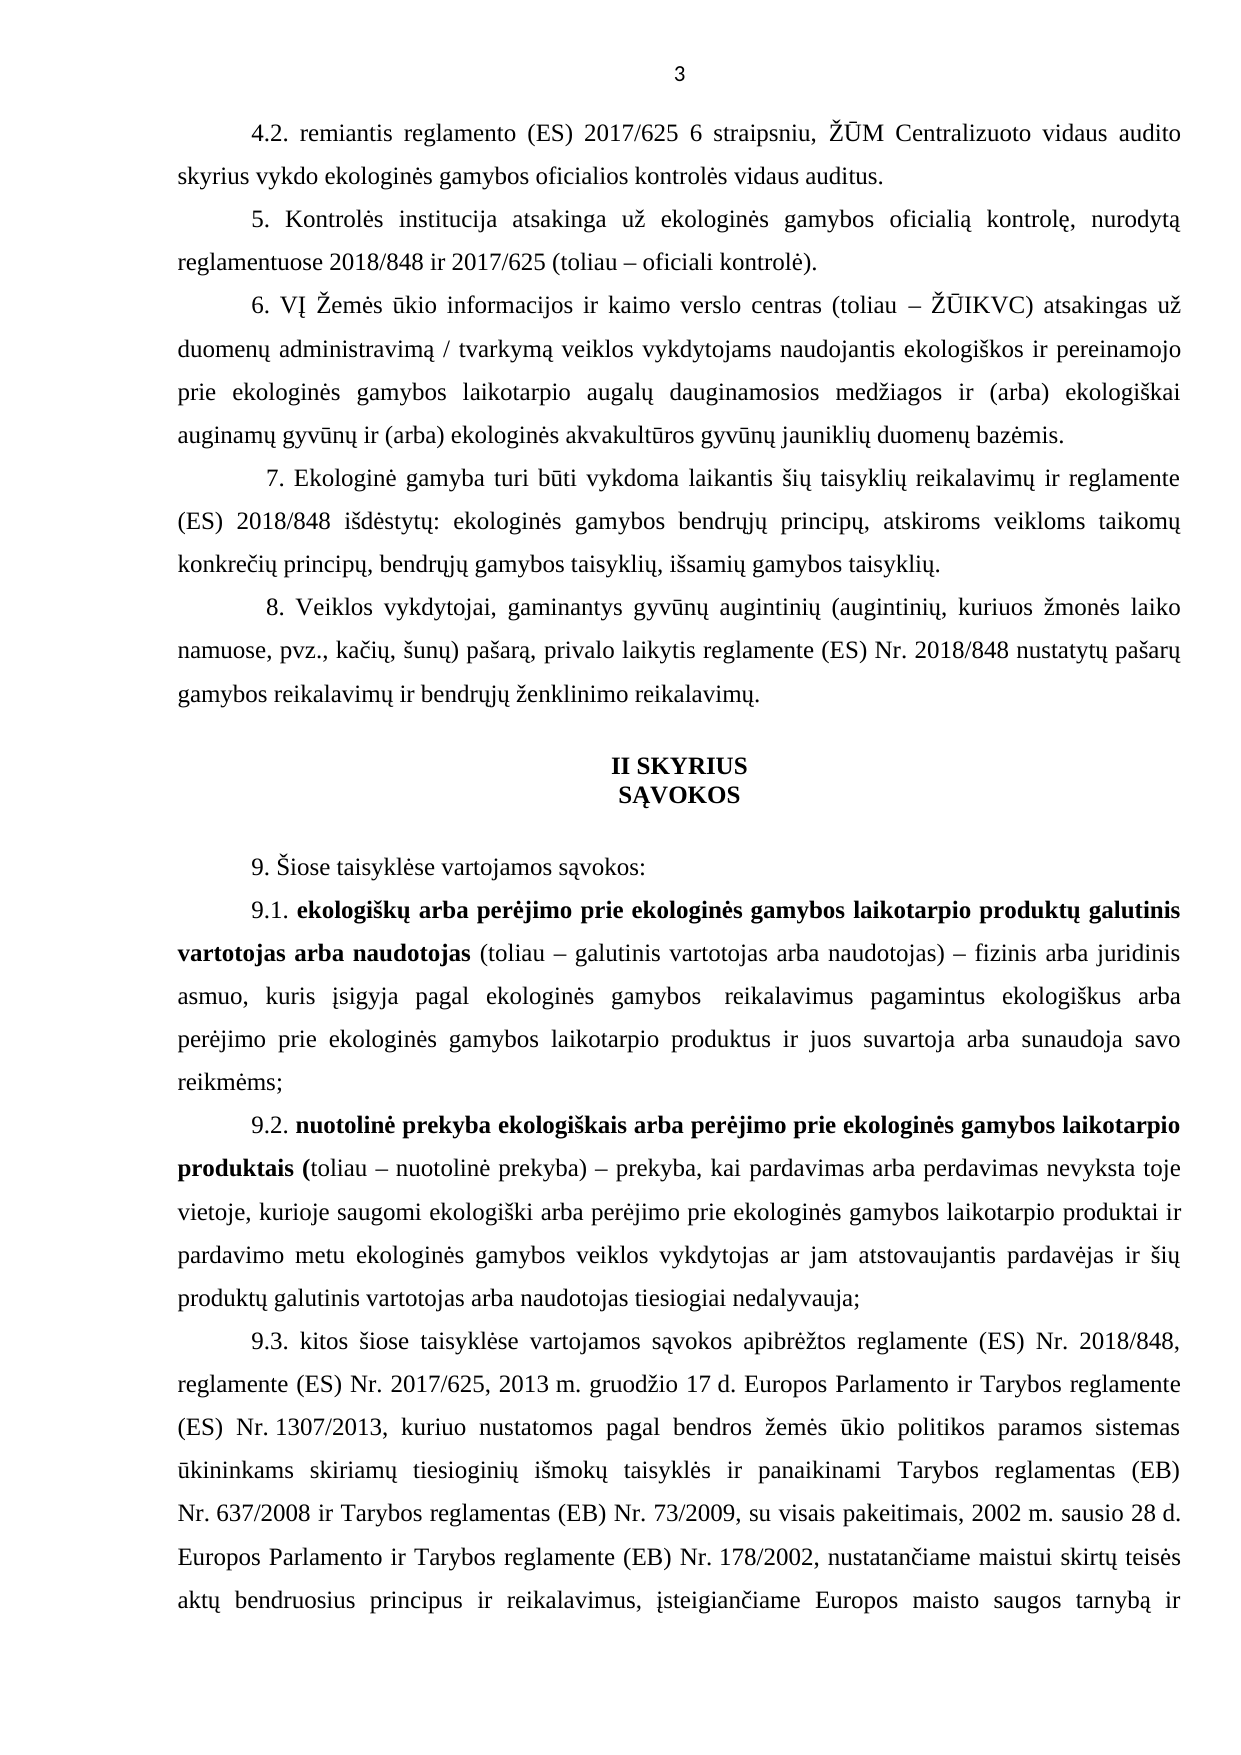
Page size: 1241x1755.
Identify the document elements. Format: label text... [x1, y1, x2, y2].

text 7. Ekologinė gamyba turi būti vykdoma laikantis šių taisyklių reikalavimų ir reglamente (ES) 2018/848 išdėstytų: ekologinės gamybos bendrųjų principų, atskiroms veikloms taikomų konkrečių principų, bendrųjų gamybos taisyklių, išsamių gamybos taisyklių. [177, 463, 1181, 578]
text 9. Šiose taisyklėse vartojamos sąvokos: [177, 852, 1181, 880]
text SąvokOS [177, 780, 1181, 808]
text 9.1. ekologiškų arba perėjimo prie ekologinės gamybos laikotarpio produktų galutinis vartotojas arba naudotojas (toliau – galutinis vartotojas arba naudotojas) – fizinis arba juridinis asmuo, kuris įsigyja pagal ekologinės gamybos reikalavimus pagamintus ekologiškus arba perėjimo prie ekologinės gamybos laikotarpio produktus ir juos suvartoja arba sunaudoja savo reikmėms; [177, 895, 1181, 1096]
text 6. VĮ Žemės ūkio informacijos ir kaimo verslo centras (toliau – ŽŪIKVC) atsakingas už duomenų administravimą / tvarkymą veiklos vykdytojams naudojantis ekologiškos ir pereinamojo prie ekologinės gamybos laikotarpio augalų dauginamosios medžiagos ir (arba) ekologiškai auginamų gyvūnų ir (arba) ekologinės akvakultūros gyvūnų jauniklių duomenų bazėmis. [177, 291, 1181, 449]
text 8. Veiklos vykdytojai, gaminantys gyvūnų augintinių (augintinių, kuriuos žmonės laiko namuose, pvz., kačių, šunų) pašarą, privalo laikytis reglamente (ES) Nr. 2018/848 nustatytų pašarų gamybos reikalavimų ir bendrųjų ženklinimo reikalavimų. [177, 592, 1181, 708]
text 9.3. kitos šiose taisyklėse vartojamos sąvokos apibrėžtos reglamente (ES) Nr. 2018/848, reglamente (ES) Nr. 2017/625, 2013 m. gruodžio 17 d. Europos Parlamento ir Tarybos reglamente (ES) Nr. 1307/2013, kuriuo nustatomos pagal bendros žemės ūkio politikos paramos sistemas ūkininkams skiriamų tiesioginių išmokų taisyklės ir panaikinami Tarybos reglamentas (EB) Nr. 637/2008 ir Tarybos reglamentas (EB) Nr. 73/2009, su visais pakeitimais, 2002 m. sausio 28 d. Europos Parlamento ir Tarybos reglamente (EB) Nr. 178/2002, nustatančiame maistui skirtų teisės aktų bendruosius principus ir reikalavimus, įsteigiančiame Europos maisto saugos tarnybą ir [177, 1326, 1181, 1613]
text 9.2. nuotolinė prekyba ekologiškais arba perėjimo prie ekologinės gamybos laikotarpio produktais (toliau – nuotolinė prekyba) – prekyba, kai pardavimas arba perdavimas nevyksta toje vietoje, kurioje saugomi ekologiški arba perėjimo prie ekologinės gamybos laikotarpio produktai ir pardavimo metu ekologinės gamybos veiklos vykdytojas ar jam atstovaujantis pardavėjas ir šių produktų galutinis vartotojas arba naudotojas tiesiogiai nedalyvauja; [177, 1110, 1181, 1312]
text II SKYRIUS [177, 751, 1181, 780]
text 5. Kontrolės institucija atsakinga už ekologinės gamybos oficialią kontrolę, nurodytą reglamentuose 2018/848 ir 2017/625 (toliau – oficiali kontrolė). [177, 204, 1181, 276]
text 4.2. remiantis reglamento (ES) 2017/625 6 straipsniu, ŽŪM Centralizuoto vidaus audito skyrius vykdo ekologinės gamybos oficialios kontrolės vidaus auditus. [177, 118, 1181, 190]
